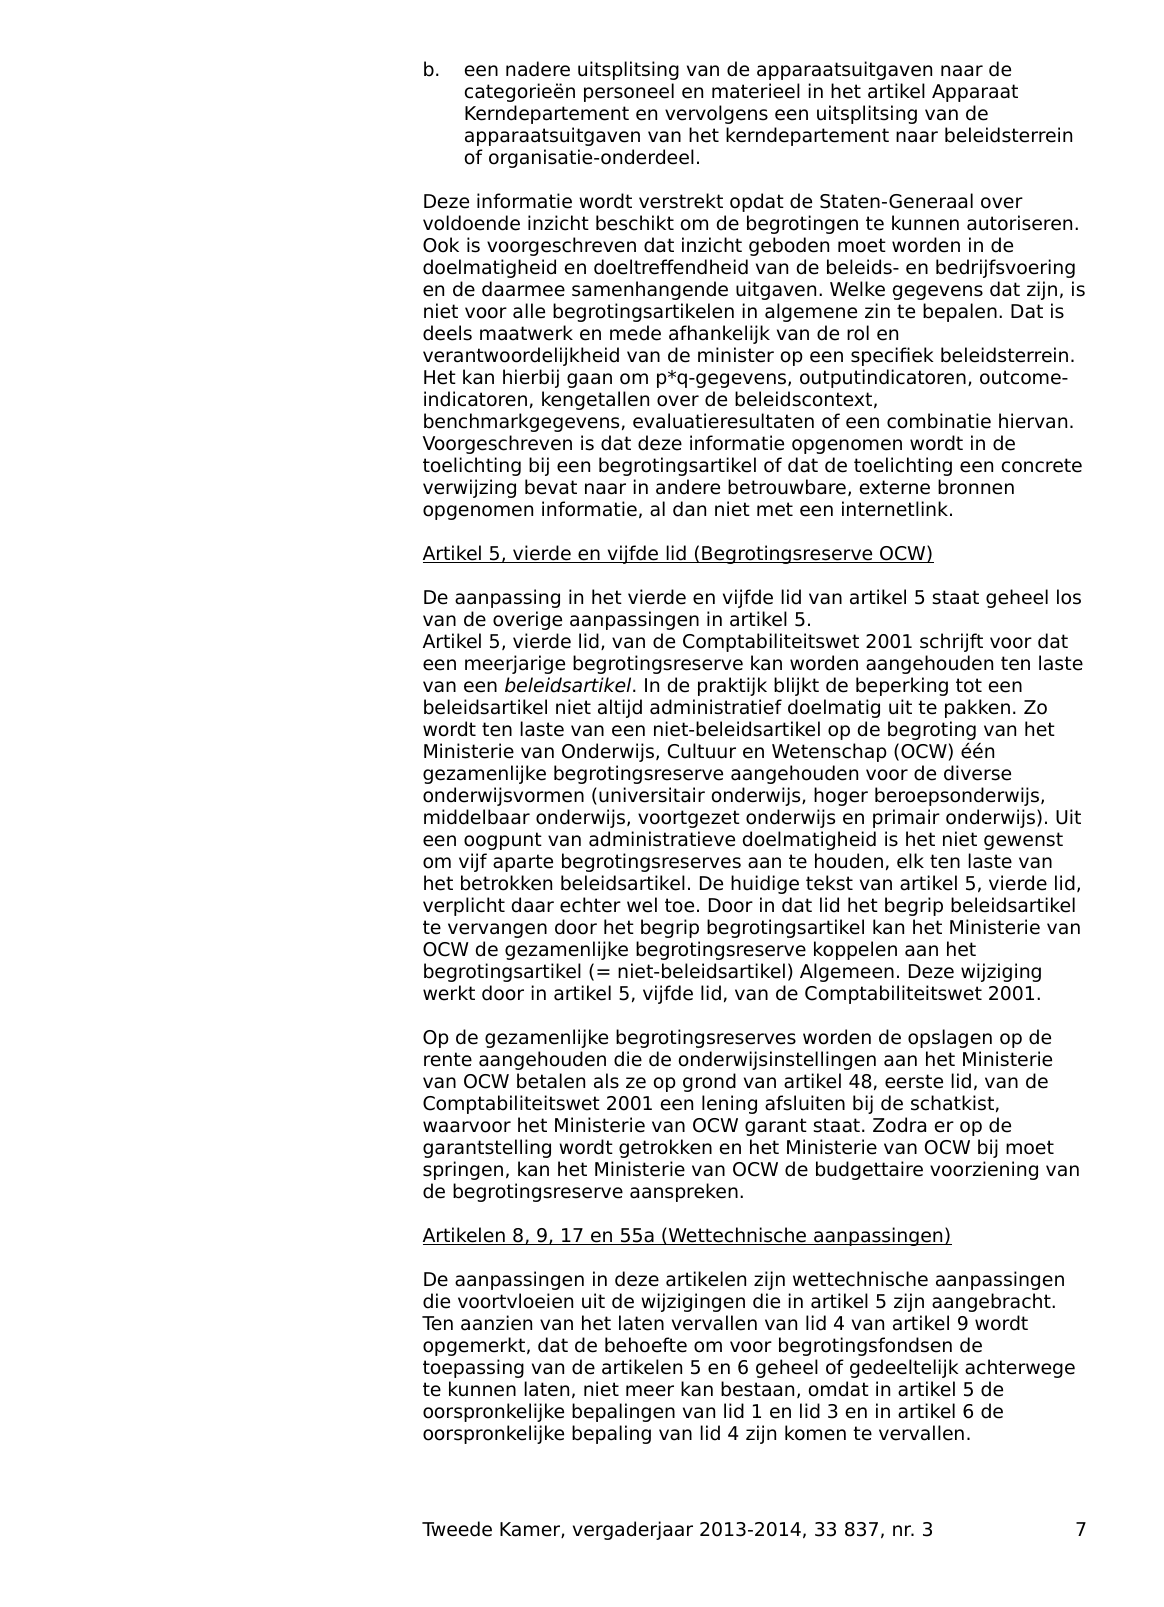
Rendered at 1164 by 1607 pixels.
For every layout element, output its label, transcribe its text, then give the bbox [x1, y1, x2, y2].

text b. een nadere uitsplitsing van de apparaatsuitgaven naar de categorieën personeel en materieel in het artikel Apparaat Kerndepartement en vervolgens een uitsplitsing van de apparaatsuitgaven van het kerndepartement naar beleidsterrein of organisatie-onderdeel. [422, 59, 1087, 169]
subtitle Artikelen 8, 9, 17 en 55a (Wettechnische aanpassingen) [422, 1225, 1087, 1247]
text Deze informatie wordt verstrekt opdat de Staten-Generaal over voldoende inzicht beschikt om de begrotingen te kunnen autoriseren. Ook is voorgeschreven dat inzicht geboden moet worden in de doelmatigheid en doeltreffendheid van de beleids- en bedrijfsvoering en de daarmee samenhangende uitgaven. Welke gegevens dat zijn, is niet voor alle begrotingsartikelen in algemene zin te bepalen. Dat is deels maatwerk en mede afhankelijk van de rol en verantwoordelijkheid van de minister op een specifiek beleidsterrein. Het kan hierbij gaan om p*q-gegevens, outputindicatoren, outcome-indicatoren, kengetallen over de beleidscontext, benchmarkgegevens, evaluatieresultaten of een combinatie hiervan. Voorgeschreven is dat deze informatie opgenomen wordt in de toelichting bij een begrotingsartikel of dat de toelichting een concrete verwijzing bevat naar in andere betrouwbare, externe bronnen opgenomen informatie, al dan niet met een internetlink. [422, 191, 1087, 521]
text Artikel 5, vierde lid, van de Comptabiliteitswet 2001 schrijft voor dat een meerjarige begrotingsreserve kan worden aangehouden ten laste van een beleidsartikel. In de praktijk blijkt de beperking tot een beleidsartikel niet altijd administratief doelmatig uit te pakken. Zo wordt ten laste van een niet-beleidsartikel op de begroting van het Ministerie van Onderwijs, Cultuur en Wetenschap (OCW) één gezamenlijke begrotingsreserve aangehouden voor de diverse onderwijsvormen (universitair onderwijs, hoger beroepsonderwijs, middelbaar onderwijs, voortgezet onderwijs en primair onderwijs). Uit een oogpunt van administratieve doelmatigheid is het niet gewenst om vijf aparte begrotingsreserves aan te houden, elk ten laste van het betrokken beleidsartikel. De huidige tekst van artikel 5, vierde lid, verplicht daar echter wel toe. Door in dat lid het begrip beleidsartikel te vervangen door het begrip begrotingsartikel kan het Ministerie van OCW de gezamenlijke begrotingsreserve koppelen aan het begrotingsartikel (= niet-beleidsartikel) Algemeen. Deze wijziging werkt door in artikel 5, vijfde lid, van de Comptabiliteitswet 2001. [422, 631, 1087, 1005]
text Op de gezamenlijke begrotingsreserves worden de opslagen op de rente aangehouden die de onderwijsinstellingen aan het Ministerie van OCW betalen als ze op grond van artikel 48, eerste lid, van de Comptabiliteitswet 2001 een lening afsluiten bij de schatkist, waarvoor het Ministerie van OCW garant staat. Zodra er op de garantstelling wordt getrokken en het Ministerie van OCW bij moet springen, kan het Ministerie van OCW de budgettaire voorziening van de begrotingsreserve aanspreken. [422, 1027, 1087, 1203]
text Ten aanzien van het laten vervallen van lid 4 van artikel 9 wordt opgemerkt, dat de behoefte om voor begrotingsfondsen de toepassing van de artikelen 5 en 6 geheel of gedeeltelijk achterwege te kunnen laten, niet meer kan bestaan, omdat in artikel 5 de oorspronkelijke bepalingen van lid 1 en lid 3 en in artikel 6 de oorspronkelijke bepaling van lid 4 zijn komen te vervallen. [422, 1313, 1087, 1445]
subtitle Artikel 5, vierde en vijfde lid (Begrotingsreserve OCW) [422, 543, 1087, 565]
text De aanpassing in het vierde en vijfde lid van artikel 5 staat geheel los van de overige aanpassingen in artikel 5. [422, 587, 1087, 631]
text De aanpassingen in deze artikelen zijn wettechnische aanpassingen die voortvloeien uit de wijzigingen die in artikel 5 zijn aangebracht. [422, 1269, 1087, 1313]
